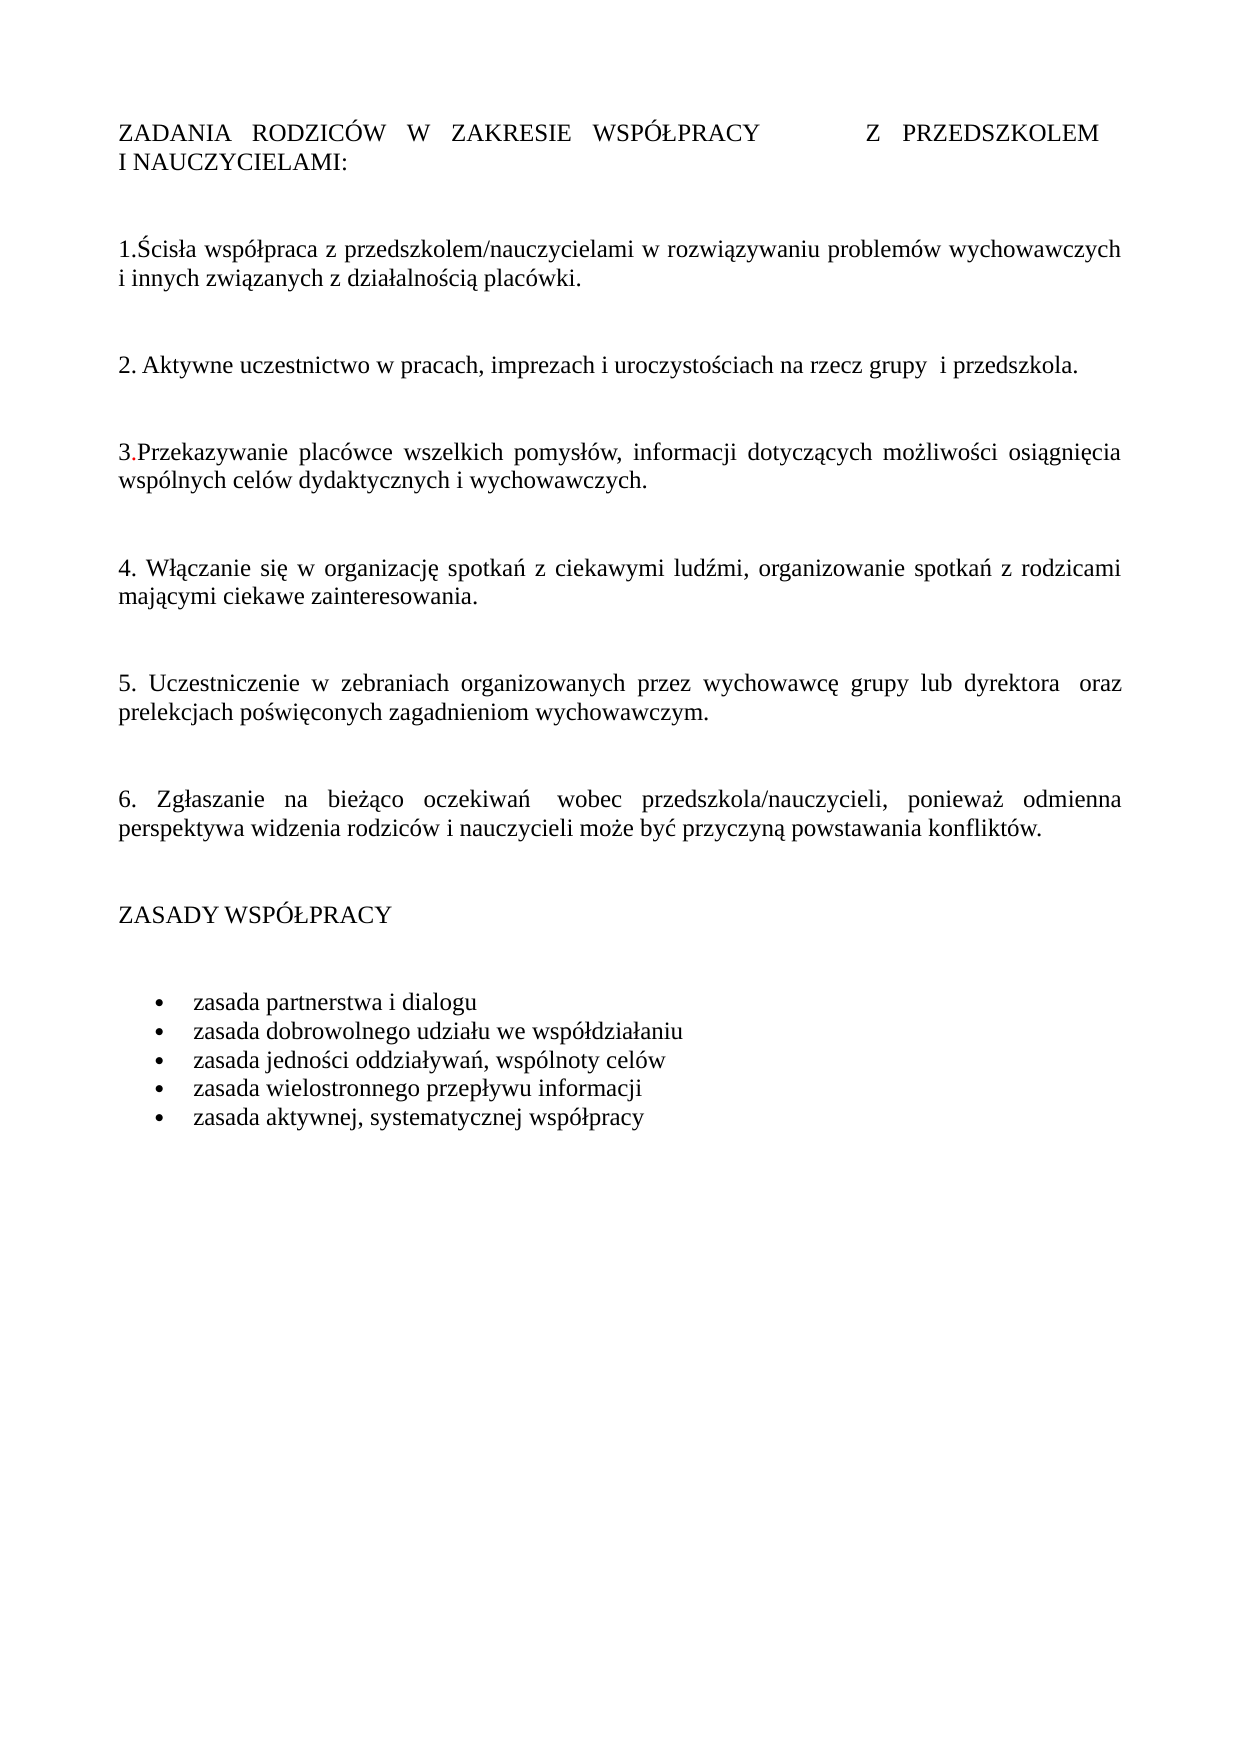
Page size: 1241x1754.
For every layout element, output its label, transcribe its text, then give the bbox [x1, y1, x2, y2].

list zasada dobrowolnego udziału we współdziałaniu [156, 1016, 1122, 1045]
text 1.Ścisła współpraca z przedszkolem/nauczycielami w rozwiązywaniu problemów wychowawczych i innych związanych z działalnością placówki. [118, 234, 1122, 291]
text ZASADY WSPÓŁPRACY [118, 900, 1122, 929]
text 4. Włączanie się w organizację spotkań z ciekawymi ludźmi, organizowanie spotkań z rodzicami mającymi ciekawe zainteresowania. [118, 553, 1122, 610]
text 2. Aktywne uczestnictwo w pracach, imprezach i uroczystościach na rzecz grupy i przedszkola. [118, 350, 1122, 378]
list zasada aktywnej, systematycznej współpracy [156, 1102, 1122, 1131]
text 5. Uczestniczenie w zebraniach organizowanych przez wychowawcę grupy lub dyrektora oraz prelekcjach poświęconych zagadnieniom wychowawczym. [118, 668, 1122, 726]
list zasada wielostronnego przepływu informacji [156, 1073, 1122, 1102]
list zasada jedności oddziaływań, wspólnoty celów [156, 1045, 1122, 1073]
text 3.Przekazywanie placówce wszelkich pomysłów, informacji dotyczących możliwości osiągnięcia wspólnych celów dydaktycznych i wychowawczych. [118, 437, 1122, 494]
text ZADANIA RODZICÓW W ZAKRESIE WSPÓŁPRACY Z PRZEDSZKOLEM I NAUCZYCIELAMI: [118, 118, 1122, 176]
text 6. Zgłaszanie na bieżąco oczekiwań wobec przedszkola/nauczycieli, ponieważ odmienna perspektywa widzenia rodziców i nauczycieli może być przyczyną powstawania konfliktów. [118, 784, 1122, 842]
list zasada partnerstwa i dialogu [156, 987, 1122, 1016]
